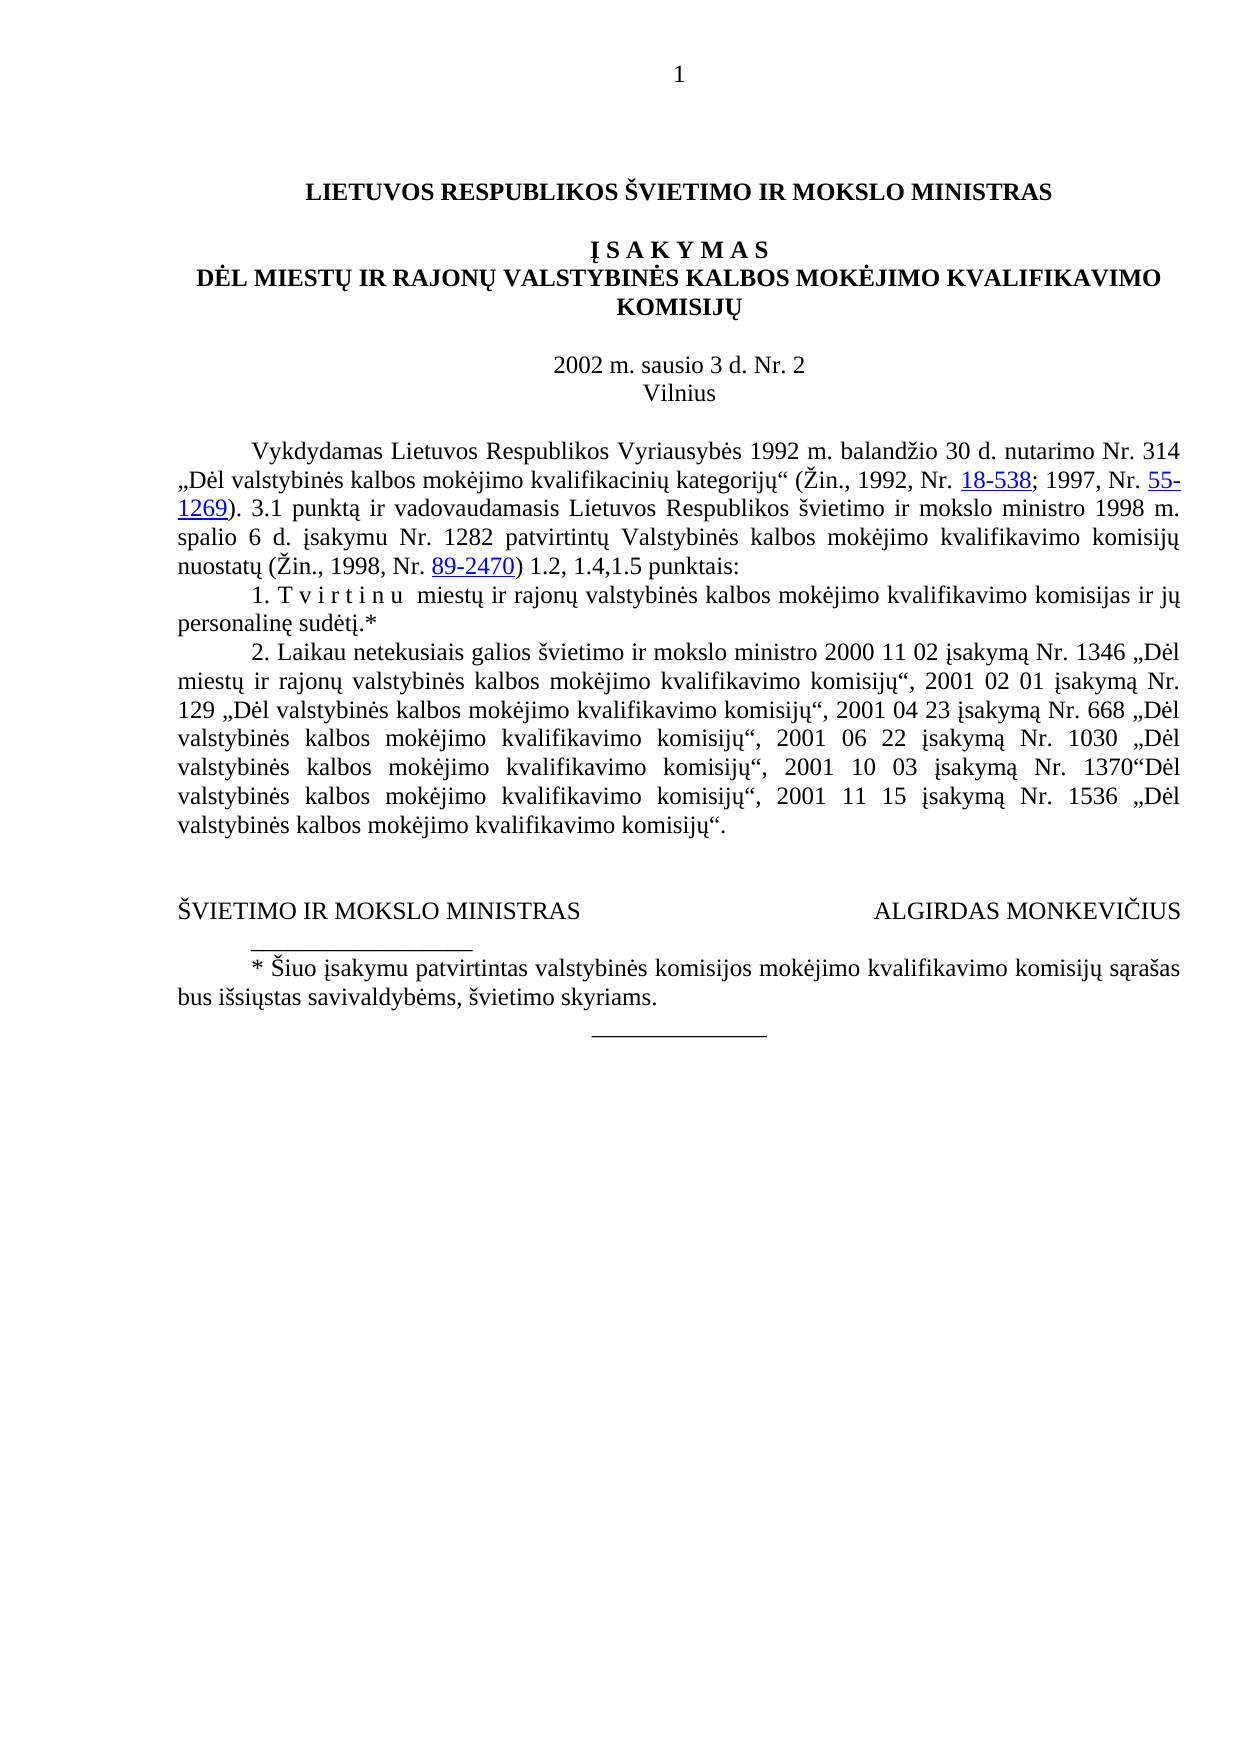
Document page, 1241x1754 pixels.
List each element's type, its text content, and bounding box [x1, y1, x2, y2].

text Į S A K Y M A S [177, 235, 1181, 263]
text * Šiuo įsakymu patvirtintas valstybinės komisijos mokėjimo kvalifikavimo komisijų sąrašas bus išsiųstas savivaldybėms, švietimo skyriams. [177, 953, 1181, 1011]
text 2002 m. sausio 3 d. Nr. 2 [177, 350, 1181, 378]
text 2. Laikau netekusiais galios švietimo ir mokslo ministro 2000 11 02 įsakymą Nr. 1346 „Dėl miestų ir rajonų valstybinės kalbos mokėjimo kvalifikavimo komisijų“, 2001 02 01 įsakymą Nr. 129 „Dėl valstybinės kalbos mokėjimo kvalifikavimo komisijų“, 2001 04 23 įsakymą Nr. 668 „Dėl valstybinės kalbos mokėjimo kvalifikavimo komisijų“, 2001 06 22 įsakymą Nr. 1030 „Dėl valstybinės kalbos mokėjimo kvalifikavimo komisijų“, 2001 10 03 įsakymą Nr. 1370“Dėl valstybinės kalbos mokėjimo kvalifikavimo komisijų“, 2001 11 15 įsakymą Nr. 1536 „Dėl valstybinės kalbos mokėjimo kvalifikavimo komisijų“. [177, 637, 1181, 838]
text ______________ [177, 1011, 1181, 1040]
text 1. Tvirtinu miestų ir rajonų valstybinės kalbos mokėjimo kvalifikavimo komisijas ir jų personalinę sudėtį.* [177, 580, 1181, 637]
text DĖL MIESTŲ IR RAJONŲ VALSTYBINĖS KALBOS MOKĖJIMO KVALIFIKAVIMO KOMISIJŲ [177, 263, 1181, 321]
text ŠVIETIMO IR MOKSLO MINISTRAS ALGIRDAS MONKEVIČIUS [177, 896, 1181, 925]
text LIETUVOS RESPUBLIKOS ŠVIETIMO IR MOKSLO MINISTRAS [177, 177, 1181, 206]
text Vykdydamas Lietuvos Respublikos Vyriausybės 1992 m. balandžio 30 d. nutarimo Nr. 314 „Dėl valstybinės kalbos mokėjimo kvalifikacinių kategorijų“ (Žin., 1992, Nr. 18-538; 1997, Nr. 55-1269). 3.1 punktą ir vadovaudamasis Lietuvos Respublikos švietimo ir mokslo ministro 1998 m. spalio 6 d. įsakymu Nr. 1282 patvirtintų Valstybinės kalbos mokėjimo kvalifikavimo komisijų nuostatų (Žin., 1998, Nr. 89-2470) 1.2, 1.4,1.5 punktais: [177, 436, 1181, 580]
text Vilnius [177, 378, 1181, 407]
